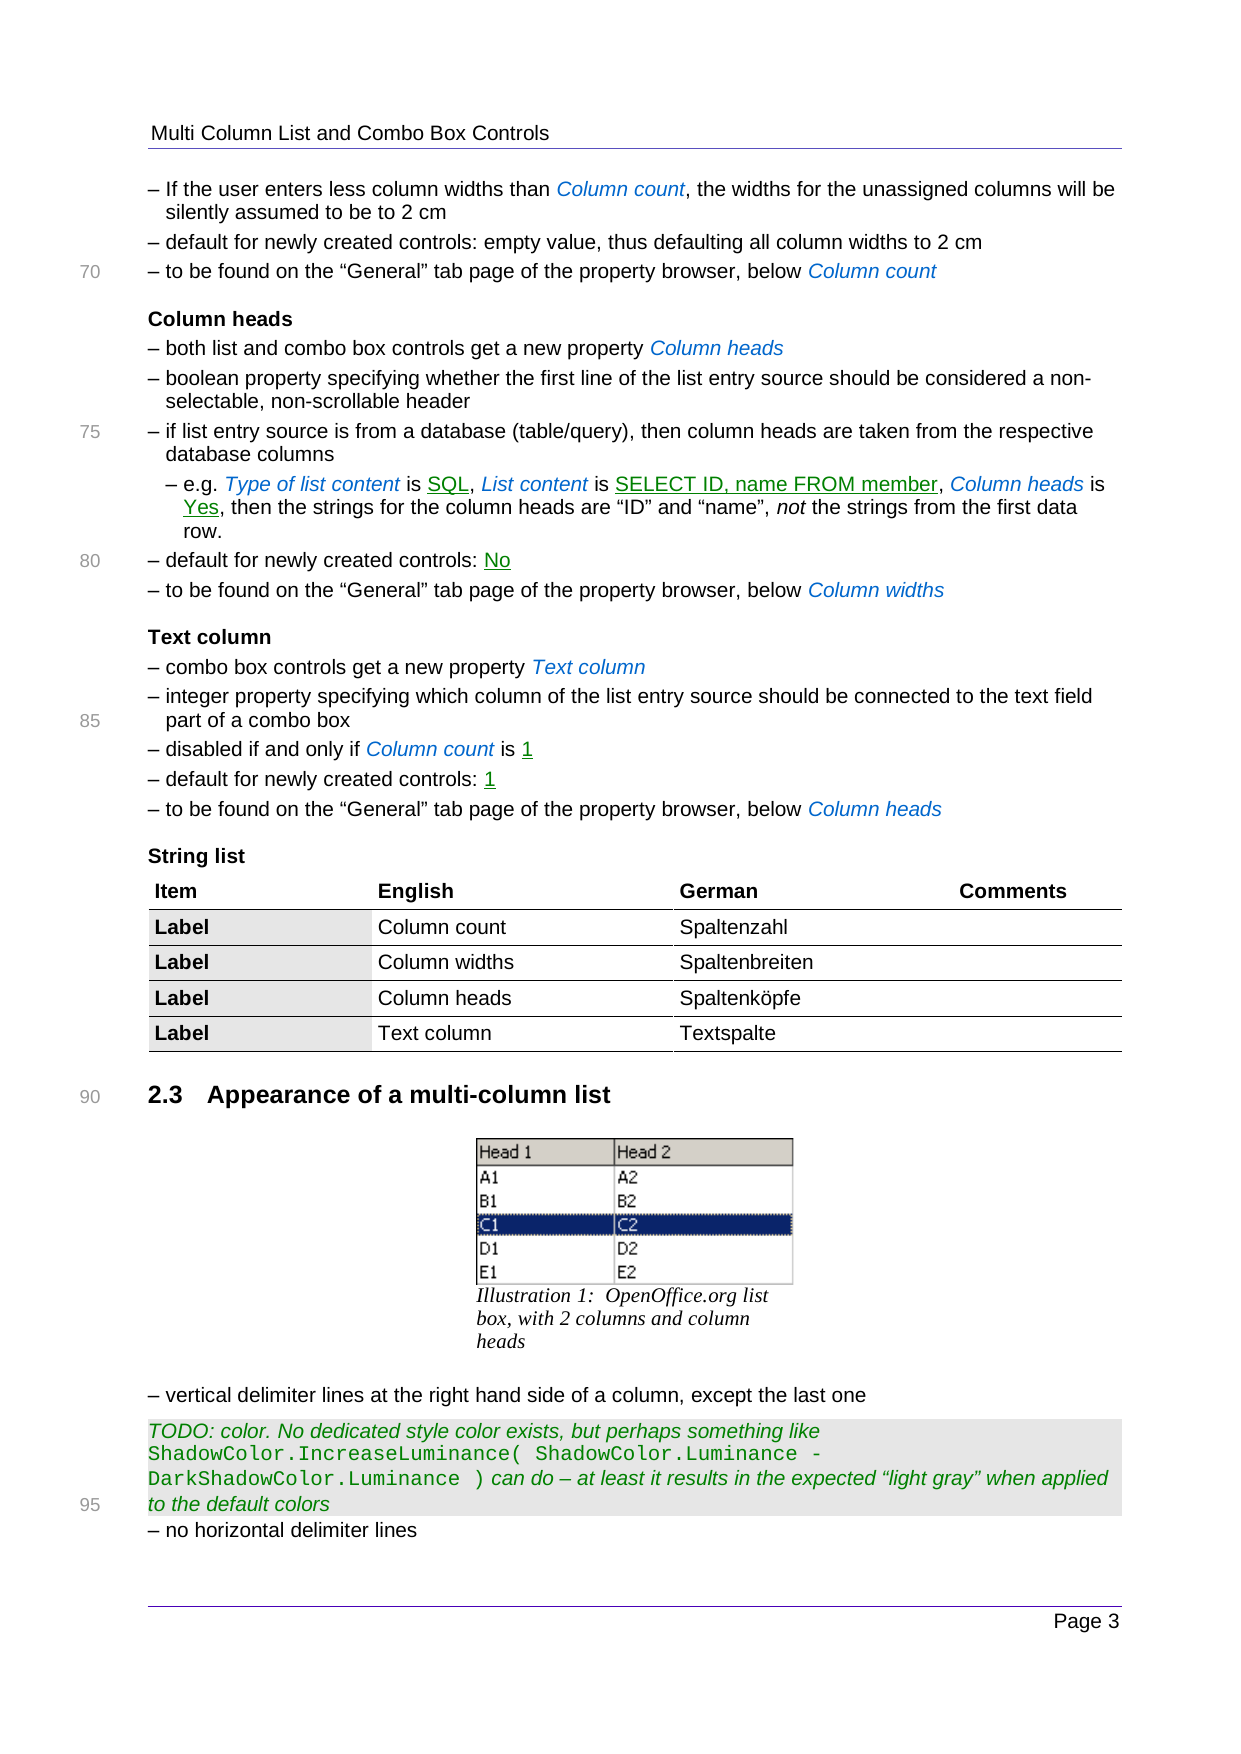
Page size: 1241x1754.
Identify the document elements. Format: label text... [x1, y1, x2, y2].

table_cell Spaltenköpfe [674, 981, 953, 1016]
table_cell Label [149, 910, 372, 945]
picture [476, 1138, 794, 1285]
subtitle Column heads [148, 307, 1122, 331]
list If the user enters less column widths than Column count, the widths for the unassigned columns will be silently assumed to be to 2 cm [148, 177, 1122, 224]
subtitle Appearance of a multi-column list [148, 1081, 1122, 1109]
table_cell Label [149, 981, 372, 1016]
table_cell Column count [372, 910, 673, 945]
table_cell [953, 981, 1122, 1016]
list no horizontal delimiter lines [148, 1519, 1122, 1542]
list combo box controls get a new property Text column [148, 655, 1122, 679]
table_cell Textspalte [674, 1017, 953, 1051]
text TODO: color. No dedicated style color exists, but perhaps something like ShadowColor.IncreaseLuminance( ShadowColor.Luminance - DarkShadowColor.Luminance ) can do – at least it results in the expected “light gray” when applied to the default colors [148, 1419, 1122, 1516]
list to be found on the “General” tab page of the property browser, below Column widths [148, 578, 1122, 602]
table_cell Label [149, 1017, 372, 1051]
list integer property specifying which column of the list entry source should be connected to the text field part of a combo box [148, 685, 1122, 732]
table_header Comments [953, 874, 1122, 909]
subtitle String list [148, 844, 1122, 868]
table_header Item [149, 874, 372, 909]
list disabled if and only if Column count is 1 [148, 738, 1122, 761]
list both list and combo box controls get a new property Column heads [148, 336, 1122, 360]
subtitle Text column [148, 626, 1122, 649]
table_cell Text column [372, 1017, 673, 1051]
list e.g. Type of list content is SQL, List content is SELECT ID, name FROM member, Column heads is Yes, then the strings for the column heads are “ID” and “name”, not the strings from the first data row. [165, 472, 1122, 543]
table_header German [674, 874, 953, 909]
list if list entry source is from a database (table/query), then column heads are taken from the respective database columns [148, 419, 1122, 466]
table_cell Label [149, 946, 372, 980]
list default for newly created controls: No [148, 549, 1122, 572]
table_cell Column widths [372, 946, 673, 980]
list default for newly created controls: 1 [148, 767, 1122, 791]
table_cell Spaltenbreiten [674, 946, 953, 980]
table_cell Spaltenzahl [674, 910, 953, 945]
list default for newly created controls: empty value, thus defaulting all column widths to 2 cm [148, 230, 1122, 254]
list boolean property specifying whether the first line of the list entry source should be considered a non-selectable, non-scrollable header [148, 366, 1122, 413]
list to be found on the “General” tab page of the property browser, below Column count [148, 260, 1122, 283]
table_cell [953, 1017, 1122, 1051]
table_cell Column heads [372, 981, 673, 1016]
list to be found on the “General” tab page of the property browser, below Column heads [148, 797, 1122, 821]
text Illustration 1: OpenOffice.org list box, with 2 columns and column heads [476, 1285, 793, 1353]
table_cell [953, 910, 1122, 945]
list vertical delimiter lines at the right hand side of a column, except the last one [148, 1383, 1122, 1407]
table_cell [953, 946, 1122, 980]
table_header English [372, 874, 673, 909]
